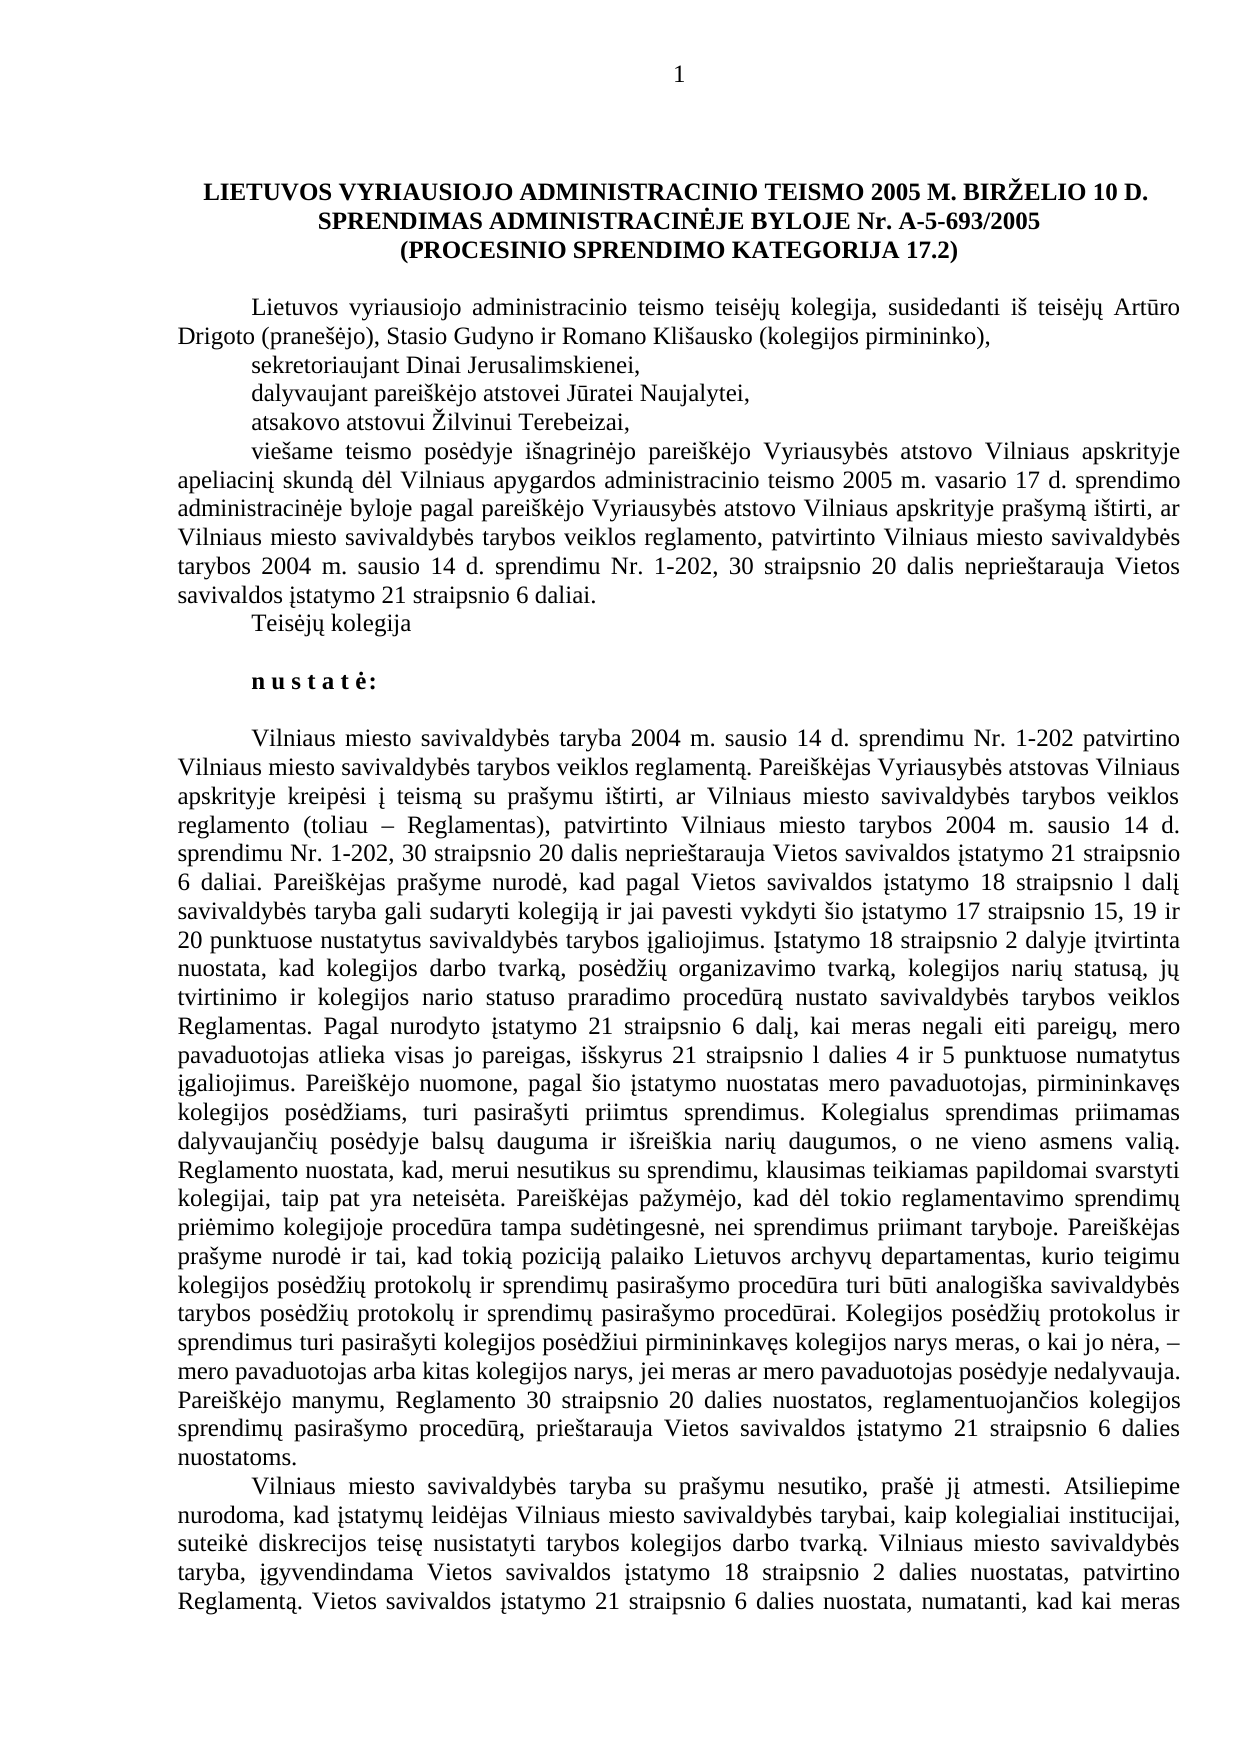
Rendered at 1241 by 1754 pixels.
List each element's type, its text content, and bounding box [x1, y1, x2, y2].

text nustatė: [177, 666, 1181, 695]
text LIETUVOS VYRIAUSIOJO ADMINISTRACINIO TEISMO 2005 M. BIRŽELIO 10 D. [177, 177, 1181, 206]
text atsakovo atstovui Žilvinui Terebeizai, [177, 407, 1181, 436]
text viešame teismo posėdyje išnagrinėjo pareiškėjo Vyriausybės atstovo Vilniaus apskrityje apeliacinį skundą dėl Vilniaus apygardos administracinio teismo 2005 m. vasario 17 d. sprendimo administracinėje byloje pagal pareiškėjo Vyriausybės atstovo Vilniaus apskrityje prašymą ištirti, ar Vilniaus miesto savivaldybės tarybos veiklos reglamento, patvirtinto Vilniaus miesto savivaldybės tarybos 2004 m. sausio 14 d. sprendimu Nr. 1-202, 30 straipsnio 20 dalis neprieštarauja Vietos savivaldos įstatymo 21 straipsnio 6 daliai. [177, 436, 1181, 608]
text (PROCESINIO SPRENDIMO KATEGORIJA 17.2) [177, 235, 1181, 263]
text Vilniaus miesto savivaldybės taryba su prašymu nesutiko, prašė jį atmesti. Atsiliepime nurodoma, kad įstatymų leidėjas Vilniaus miesto savivaldybės tarybai, kaip kolegialiai institucijai, suteikė diskrecijos teisę nusistatyti tarybos kolegijos darbo tvarką. Vilniaus miesto savivaldybės taryba, įgyvendindama Vietos savivaldos įstatymo 18 straipsnio 2 dalies nuostatas, patvirtino Reglamentą. Vietos savivaldos įstatymo 21 straipsnio 6 dalies nuostata, numatanti, kad kai meras [177, 1471, 1181, 1615]
text Teisėjų kolegija [177, 608, 1181, 637]
text Lietuvos vyriausiojo administracinio teismo teisėjų kolegija, susidedanti iš teisėjų Artūro Drigoto (pranešėjo), Stasio Gudyno ir Romano Klišausko (kolegijos pirmininko), [177, 292, 1181, 350]
text SPRENDIMAS ADMINISTRACINĖJE BYLOJE Nr. A-5-693/2005 [177, 206, 1181, 235]
text Vilniaus miesto savivaldybės taryba 2004 m. sausio 14 d. sprendimu Nr. 1-202 patvirtino Vilniaus miesto savivaldybės tarybos veiklos reglamentą. Pareiškėjas Vyriausybės atstovas Vilniaus apskrityje kreipėsi į teismą su prašymu ištirti, ar Vilniaus miesto savivaldybės tarybos veiklos reglamento (toliau – Reglamentas), patvirtinto Vilniaus miesto tarybos 2004 m. sausio 14 d. sprendimu Nr. 1-202, 30 straipsnio 20 dalis neprieštarauja Vietos savivaldos įstatymo 21 straipsnio 6 daliai. Pareiškėjas prašyme nurodė, kad pagal Vietos savivaldos įstatymo 18 straipsnio l dalį savivaldybės taryba gali sudaryti kolegiją ir jai pavesti vykdyti šio įstatymo 17 straipsnio 15, 19 ir 20 punktuose nustatytus savivaldybės tarybos įgaliojimus. Įstatymo 18 straipsnio 2 dalyje įtvirtinta nuostata, kad kolegijos darbo tvarką, posėdžių organizavimo tvarką, kolegijos narių statusą, jų tvirtinimo ir kolegijos nario statuso praradimo procedūrą nustato savivaldybės tarybos veiklos Reglamentas. Pagal nurodyto įstatymo 21 straipsnio 6 dalį, kai meras negali eiti pareigų, mero pavaduotojas atlieka visas jo pareigas, išskyrus 21 straipsnio l dalies 4 ir 5 punktuose numatytus įgaliojimus. Pareiškėjo nuomone, pagal šio įstatymo nuostatas mero pavaduotojas, pirmininkavęs kolegijos posėdžiams, turi pasirašyti priimtus sprendimus. Kolegialus sprendimas priimamas dalyvaujančių posėdyje balsų dauguma ir išreiškia narių daugumos, o ne vieno asmens valią. Reglamento nuostata, kad, merui nesutikus su sprendimu, klausimas teikiamas papildomai svarstyti kolegijai, taip pat yra neteisėta. Pareiškėjas pažymėjo, kad dėl tokio reglamentavimo sprendimų priėmimo kolegijoje procedūra tampa sudėtingesnė, nei sprendimus priimant taryboje. Pareiškėjas prašyme nurodė ir tai, kad tokią poziciją palaiko Lietuvos archyvų departamentas, kurio teigimu kolegijos posėdžių protokolų ir sprendimų pasirašymo procedūra turi būti analogiška savivaldybės tarybos posėdžių protokolų ir sprendimų pasirašymo procedūrai. Kolegijos posėdžių protokolus ir sprendimus turi pasirašyti kolegijos posėdžiui pirmininkavęs kolegijos narys meras, o kai jo nėra, – mero pavaduotojas arba kitas kolegijos narys, jei meras ar mero pavaduotojas posėdyje nedalyvauja. Pareiškėjo manymu, Reglamento 30 straipsnio 20 dalies nuostatos, reglamentuojančios kolegijos sprendimų pasirašymo procedūrą, prieštarauja Vietos savivaldos įstatymo 21 straipsnio 6 dalies nuostatoms. [177, 723, 1181, 1471]
text dalyvaujant pareiškėjo atstovei Jūratei Naujalytei, [177, 378, 1181, 407]
text sekretoriaujant Dinai Jerusalimskienei, [177, 350, 1181, 378]
